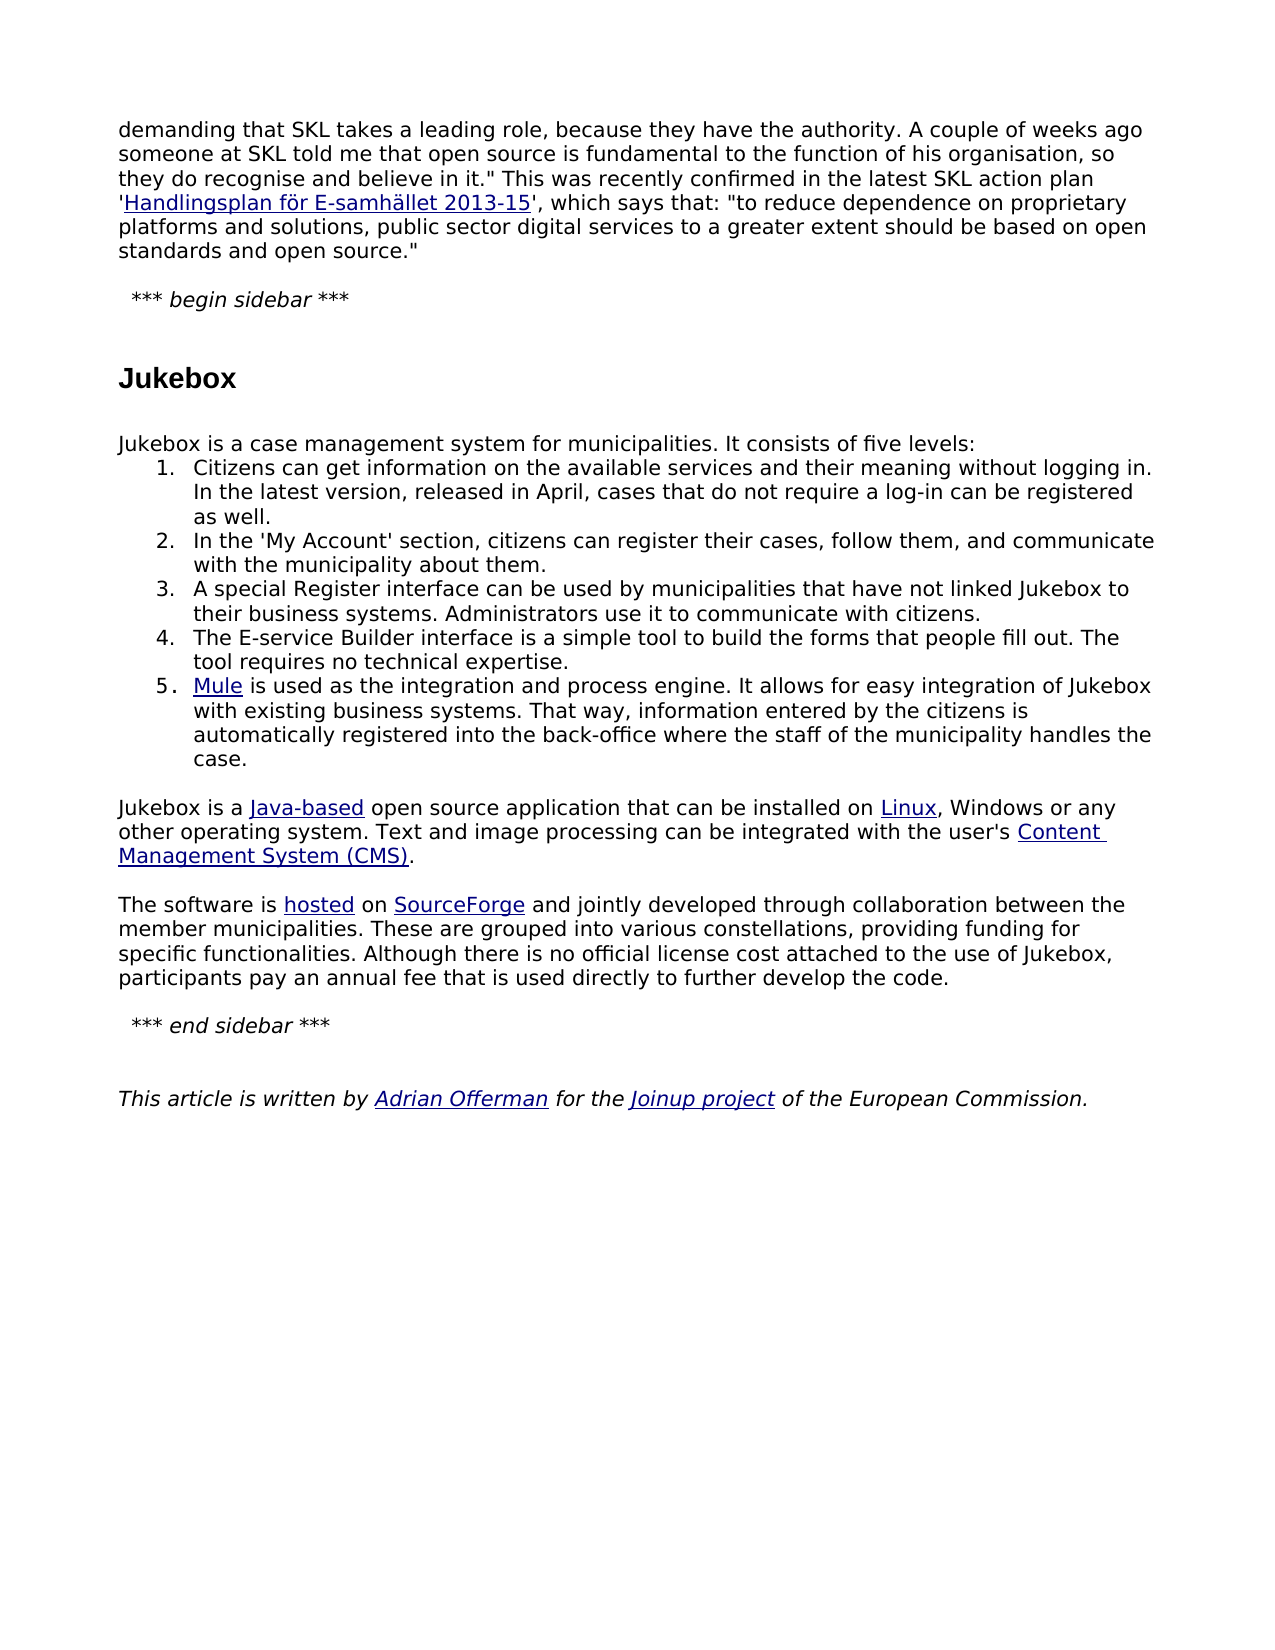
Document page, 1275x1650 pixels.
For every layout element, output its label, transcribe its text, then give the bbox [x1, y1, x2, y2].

text *** end sidebar *** [118, 1014, 1157, 1039]
list A special Register interface can be used by municipalities that have not linked Jukebox to their business systems. Administrators use it to communicate with citizens. [156, 577, 1157, 626]
text *** begin sidebar *** [118, 288, 1157, 312]
text Jukebox is a case management system for municipalities. It consists of five levels: [118, 432, 1157, 456]
text The software is hosted on SourceForge and jointly developed through collaboration between the member municipalities. These are grouped into various constellations, providing funding for specific functionalities. Although there is no official license cost attached to the use of Jukebox, participants pay an annual fee that is used directly to further develop the code. [118, 893, 1157, 990]
text This article is written by Adrian Offerman for the Joinup project of the European Commission. [118, 1087, 1157, 1111]
list The E-service Builder interface is a simple tool to build the forms that people fill out. The tool requires no technical expertise. [156, 626, 1157, 674]
text demanding that SKL takes a leading role, because they have the authority. A couple of weeks ago someone at SKL told me that open source is fundamental to the function of his organisation, so they do recognise and believe in it." This was recently confirmed in the latest SKL action plan 'Handlingsplan för E-samhället 2013-15', which says that: "to reduce dependence on proprietary platforms and solutions, public sector digital services to a greater extent should be based on open standards and open source." [118, 118, 1157, 264]
list Citizens can get information on the available services and their meaning without logging in. In the latest version, released in April, cases that do not require a log-in can be registered as well. [156, 456, 1157, 529]
list In the 'My Account' section, citizens can register their cases, follow them, and communicate with the municipality about them. [156, 529, 1157, 577]
list Mule is used as the integration and process engine. It allows for easy integration of Jukebox with existing business systems. That way, information entered by the citizens is automatically registered into the back-office where the staff of the municipality handles the case. [156, 674, 1157, 772]
subtitle Jukebox [118, 362, 1157, 395]
text Jukebox is a Java-based open source application that can be installed on Linux, Windows or any other operating system. Text and image processing can be integrated with the user's Content Management System (CMS). [118, 796, 1157, 869]
